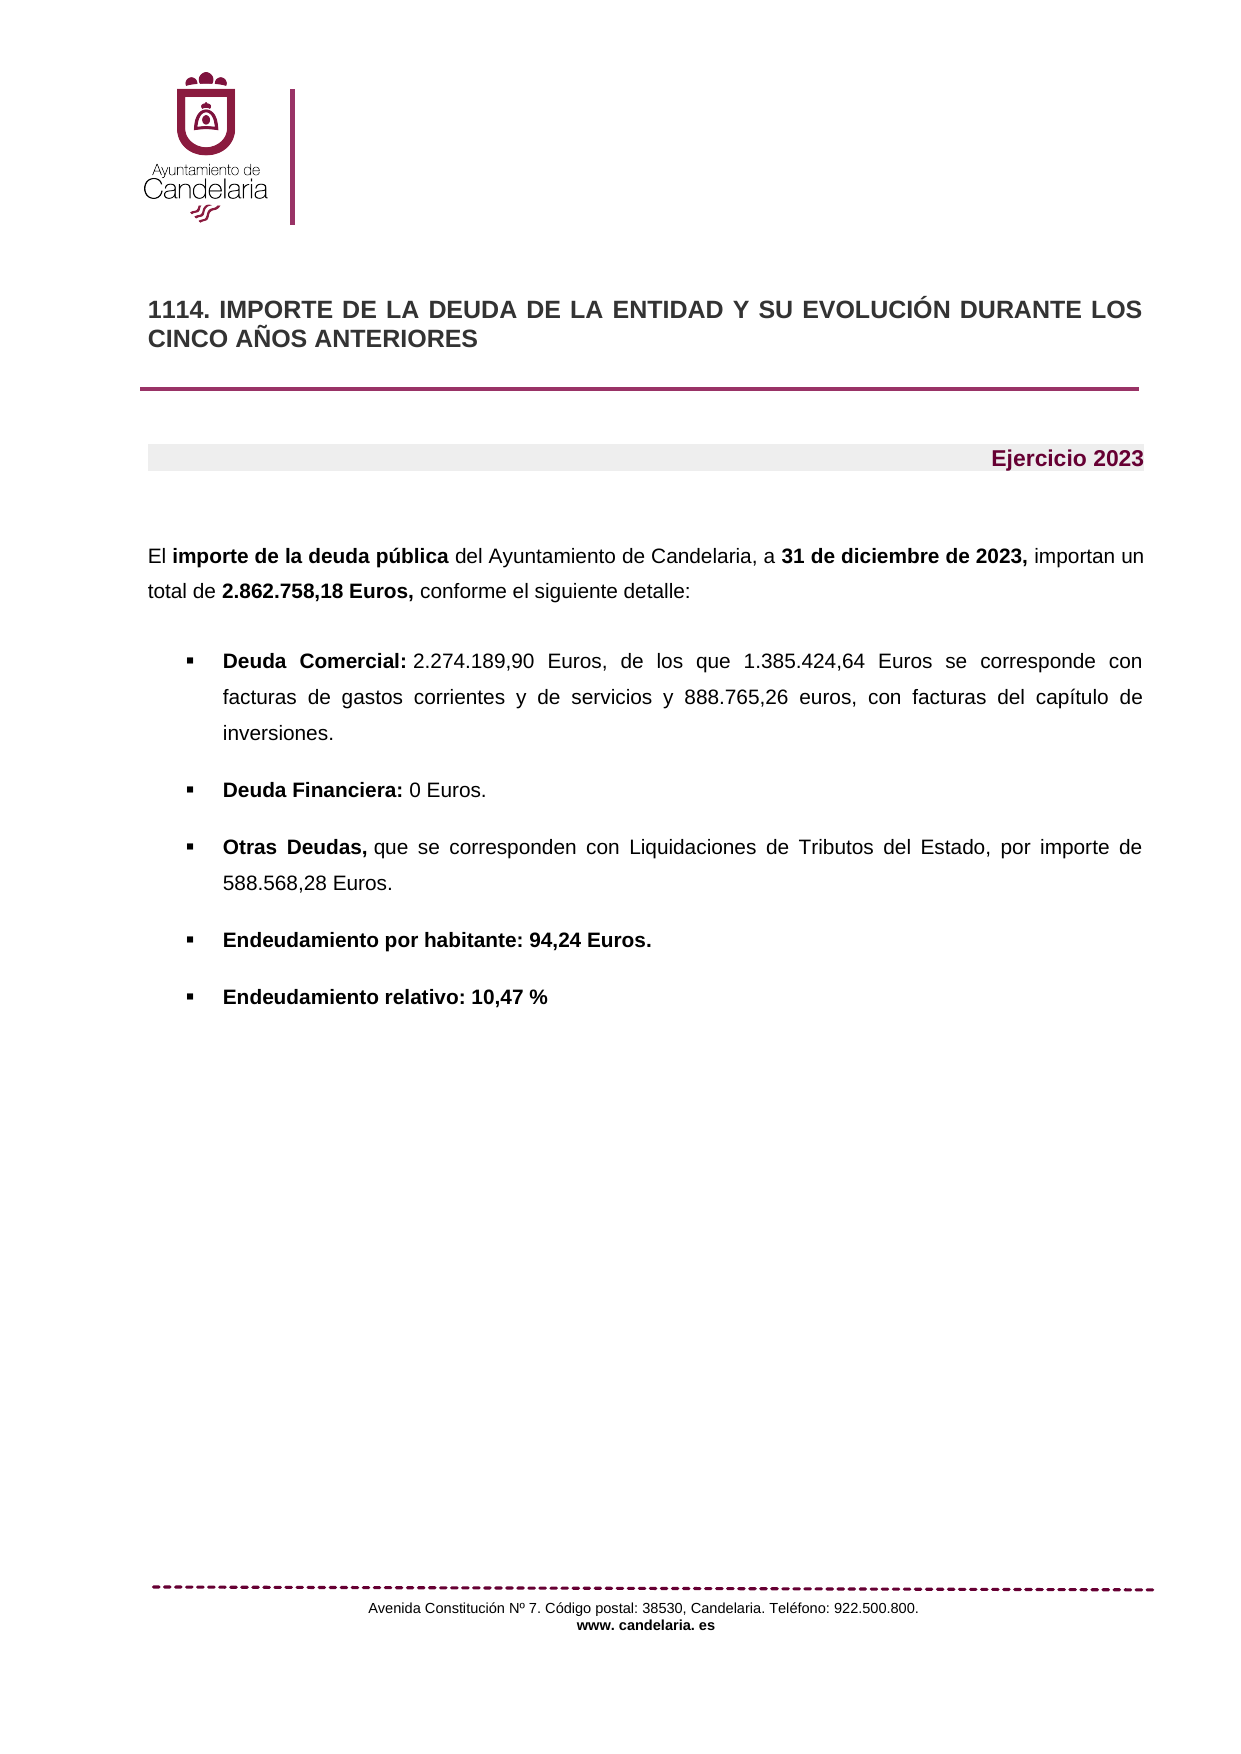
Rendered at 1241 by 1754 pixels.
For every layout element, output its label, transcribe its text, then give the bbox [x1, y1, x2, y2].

list Endeudamiento por habitante: 94,24 Euros. [185, 928, 1144, 952]
list Deuda Financiera: 0 Euros. [185, 778, 1144, 802]
list Endeudamiento relativo: 10,47 % [185, 984, 1144, 1008]
list Deuda Comercial: 2.274.189,90 Euros, de los que 1.385.424,64 Euros se corresponde con facturas de gastos corrientes y de servicios y 888.765,26 euros, con facturas del capítulo de inversiones. [185, 649, 1144, 745]
list Otras Deudas, que se corresponden con Liquidaciones de Tributos del Estado, por importe de 588.568,28 Euros. [185, 835, 1144, 895]
text El importe de la deuda pública del Ayuntamiento de Candelaria, a 31 de diciembre de 2023, importan un total de 2.862.758,18 Euros, conforme el siguiente detalle: [148, 543, 1144, 603]
subtitle 1114. IMPORTE DE LA DEUDA DE LA ENTIDAD Y SU EVOLUCIÓN DURANTE LOS CINCO AÑOS ANTERIORES [148, 295, 1144, 353]
text Ejercicio 2023 [148, 444, 1144, 471]
